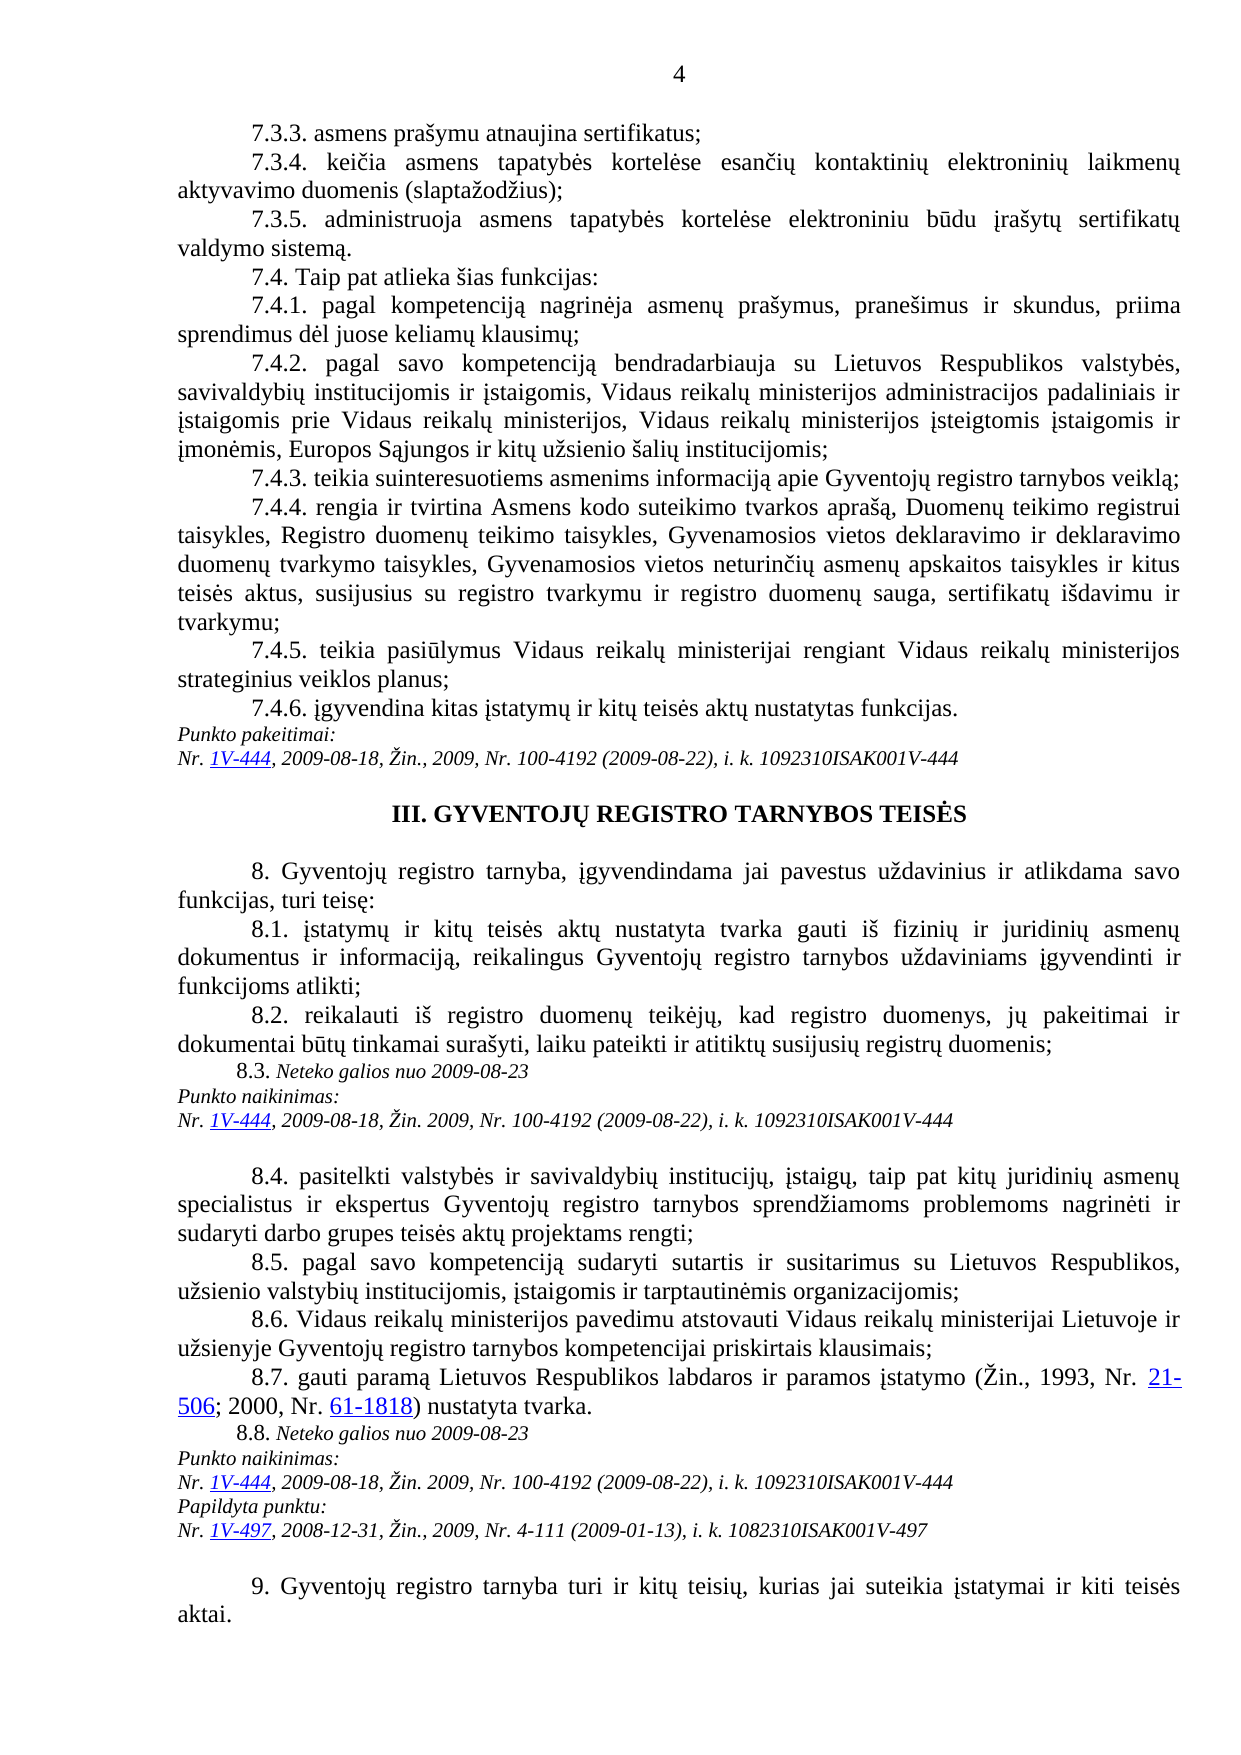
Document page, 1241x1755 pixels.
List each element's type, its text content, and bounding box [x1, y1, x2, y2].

text 9. Gyventojų registro tarnyba turi ir kitų teisių, kurias jai suteikia įstatymai ir kiti teisės aktai. [177, 1571, 1181, 1628]
text 8.1. įstatymų ir kitų teisės aktų nustatyta tvarka gauti iš fizinių ir juridinių asmenų dokumentus ir informaciją, reikalingus Gyventojų registro tarnybos uždaviniams įgyvendinti ir funkcijoms atlikti; [177, 914, 1181, 1000]
text 7.4.6. įgyvendina kitas įstatymų ir kitų teisės aktų nustatytas funkcijas. [177, 693, 1181, 722]
text Punkto naikinimas: [177, 1446, 1181, 1470]
text 8.8. Neteko galios nuo 2009-08-23 [177, 1419, 1181, 1446]
text 7.4. Taip pat atlieka šias funkcijas: [177, 262, 1181, 291]
text Nr. 1V-444, 2009-08-18, Žin. 2009, Nr. 100-4192 (2009-08-22), i. k. 1092310ISAK001V-444 [177, 1108, 1181, 1132]
text 7.4.3. teikia suinteresuotiems asmenims informaciją apie Gyventojų registro tarnybos veiklą; [177, 463, 1181, 492]
text 7.4.1. pagal kompetenciją nagrinėja asmenų prašymus, pranešimus ir skundus, priima sprendimus dėl juose keliamų klausimų; [177, 291, 1181, 348]
text 7.4.5. teikia pasiūlymus Vidaus reikalų ministerijai rengiant Vidaus reikalų ministerijos strateginius veiklos planus; [177, 636, 1181, 693]
text Punkto naikinimas: [177, 1084, 1181, 1108]
text 7.3.4. keičia asmens tapatybės kortelėse esančių kontaktinių elektroninių laikmenų aktyvavimo duomenis (slaptažodžius); [177, 147, 1181, 204]
text 8.7. gauti paramą Lietuvos Respublikos labdaros ir paramos įstatymo (Žin., 1993, Nr. 21-506; 2000, Nr. 61-1818) nustatyta tvarka. [177, 1362, 1181, 1419]
text 8. Gyventojų registro tarnyba, įgyvendindama jai pavestus uždavinius ir atlikdama savo funkcijas, turi teisę: [177, 856, 1181, 914]
text Nr. 1V-444, 2009-08-18, Žin. 2009, Nr. 100-4192 (2009-08-22), i. k. 1092310ISAK001V-444 [177, 1470, 1181, 1494]
text 8.5. pagal savo kompetenciją sudaryti sutartis ir susitarimus su Lietuvos Respublikos, užsienio valstybių institucijomis, įstaigomis ir tarptautinėmis organizacijomis; [177, 1247, 1181, 1304]
text 7.4.4. rengia ir tvirtina Asmens kodo suteikimo tvarkos aprašą, Duomenų teikimo registrui taisykles, Registro duomenų teikimo taisykles, Gyvenamosios vietos deklaravimo ir deklaravimo duomenų tvarkymo taisykles, Gyvenamosios vietos neturinčių asmenų apskaitos taisykles ir kitus teisės aktus, susijusius su registro tvarkymu ir registro duomenų sauga, sertifikatų išdavimu ir tvarkymu; [177, 492, 1181, 636]
text Nr. 1V-497, 2008-12-31, Žin., 2009, Nr. 4-111 (2009-01-13), i. k. 1082310ISAK001V-497 [177, 1518, 1181, 1542]
text Papildyta punktu: [177, 1494, 1181, 1518]
text 8.2. reikalauti iš registro duomenų teikėjų, kad registro duomenys, jų pakeitimai ir dokumentai būtų tinkamai surašyti, laiku pateikti ir atitiktų susijusių registrų duomenis; [177, 1000, 1181, 1057]
text III. GYVENTOJŲ REGISTRO TARNYBOS TEISĖS [177, 799, 1181, 827]
text 7.3.3. asmens prašymu atnaujina sertifikatus; [177, 118, 1181, 147]
text 8.3. Neteko galios nuo 2009-08-23 [177, 1057, 1181, 1084]
text 8.6. Vidaus reikalų ministerijos pavedimu atstovauti Vidaus reikalų ministerijai Lietuvoje ir užsienyje Gyventojų registro tarnybos kompetencijai priskirtais klausimais; [177, 1304, 1181, 1362]
text Punkto pakeitimai: [177, 722, 1181, 746]
text Nr. 1V-444, 2009-08-18, Žin., 2009, Nr. 100-4192 (2009-08-22), i. k. 1092310ISAK001V-444 [177, 746, 1181, 770]
text 7.3.5. administruoja asmens tapatybės kortelėse elektroniniu būdu įrašytų sertifikatų valdymo sistemą. [177, 204, 1181, 262]
text 7.4.2. pagal savo kompetenciją bendradarbiauja su Lietuvos Respublikos valstybės, savivaldybių institucijomis ir įstaigomis, Vidaus reikalų ministerijos administracijos padaliniais ir įstaigomis prie Vidaus reikalų ministerijos, Vidaus reikalų ministerijos įsteigtomis įstaigomis ir įmonėmis, Europos Sąjungos ir kitų užsienio šalių institucijomis; [177, 348, 1181, 463]
text 8.4. pasitelkti valstybės ir savivaldybių institucijų, įstaigų, taip pat kitų juridinių asmenų specialistus ir ekspertus Gyventojų registro tarnybos sprendžiamoms problemoms nagrinėti ir sudaryti darbo grupes teisės aktų projektams rengti; [177, 1161, 1181, 1247]
